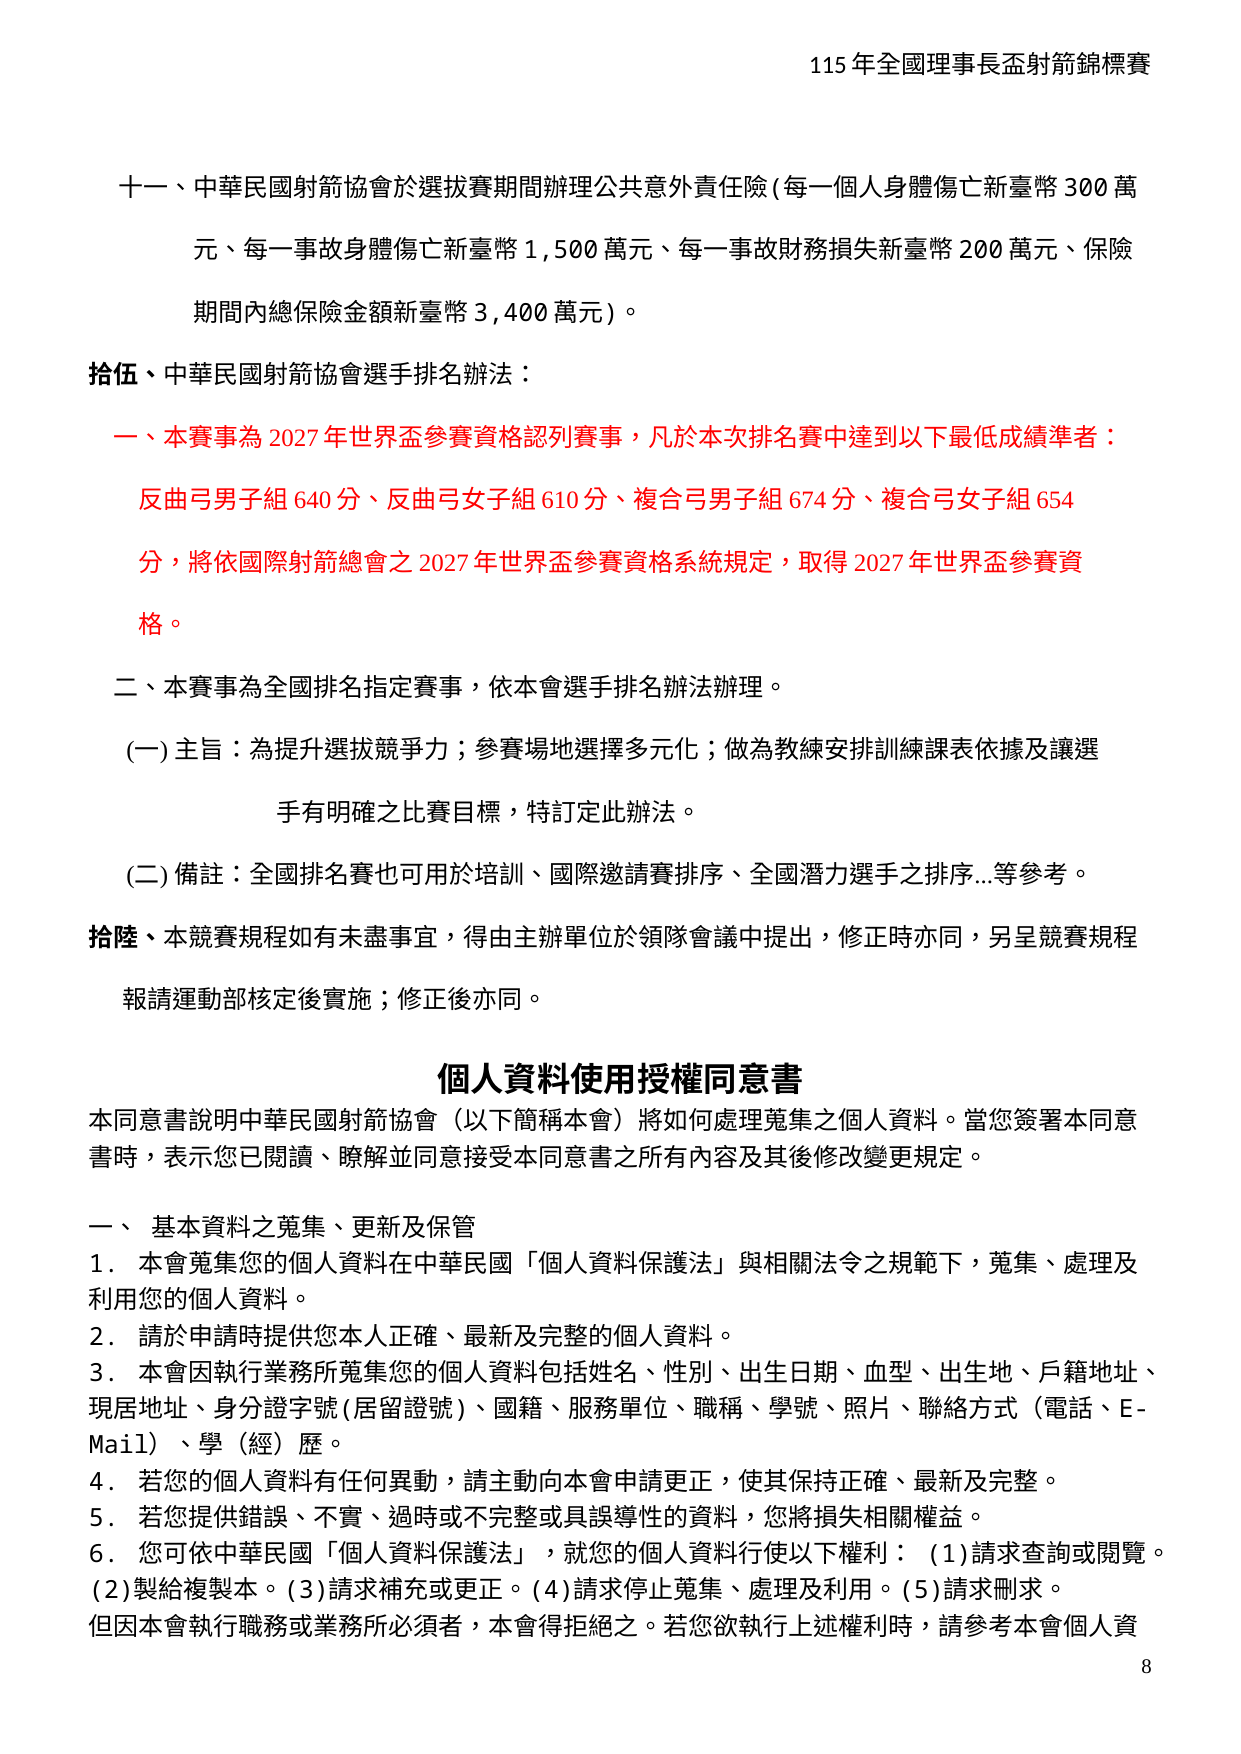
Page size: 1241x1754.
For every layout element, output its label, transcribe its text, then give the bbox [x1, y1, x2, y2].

text 拾伍、中華民國射箭協會選手排名辦法： [89, 331, 1152, 393]
text 1. 本會蒐集您的個人資料在中華民國「個人資料保護法」與相關法令之規範下，蒐集、處理及利用您的個人資料。 [89, 1244, 1152, 1316]
text 4. 若您的個人資料有任何異動，請主動向本會申請更正，使其保持正確、最新及完整。 [89, 1461, 1152, 1497]
text 一、本賽事為2027年世界盃參賽資格認列賽事，凡於本次排名賽中達到以下最低成績準者： 反曲弓男子組640分、反曲弓女子組610分、複合弓男子組674分、複合弓女子組654 分，將依國際射箭總會之2027年世界盃參賽資格系統規定，取得2027年世界盃參賽資 格。 [89, 393, 1152, 643]
text 個人資料使用授權同意書 [89, 1053, 1152, 1101]
text 拾陸、本競賽規程如有未盡事宜，得由主辦單位於領隊會議中提出，修正時亦同，另呈競賽規程 [89, 893, 1152, 956]
text 報請運動部核定後實施；修正後亦同。 [89, 956, 1152, 1018]
text 十一、中華民國射箭協會於選拔賽期間辦理公共意外責任險(每一個人身體傷亡新臺幣300萬元、每一事故身體傷亡新臺幣1,500萬元、每一事故財務損失新臺幣200萬元、保險期間內總保險金額新臺幣3,400萬元)。 [118, 143, 1152, 331]
text 2. 請於申請時提供您本人正確、最新及完整的個人資料。 [89, 1316, 1152, 1352]
text 一、 基本資料之蒐集、更新及保管 [89, 1207, 1152, 1244]
text 6. 您可依中華民國「個人資料保護法」，就您的個人資料行使以下權利： (1)請求查詢或閱覽。(2)製給複製本。(3)請求補充或更正。(4)請求停止蒐集、處理及利用。(5)請求刪求。 [89, 1534, 1152, 1606]
text (二) 備註：全國排名賽也可用於培訓、國際邀請賽排序、全國潛力選手之排序...等參考。 [89, 831, 1152, 893]
text 但因本會執行職務或業務所必須者，本會得拒絕之。若您欲執行上述權利時，請參考本會個人資 [89, 1606, 1152, 1642]
text 本同意書說明中華民國射箭協會（以下簡稱本會）將如何處理蒐集之個人資料。當您簽署本同意書時，表示您已閱讀、瞭解並同意接受本同意書之所有內容及其後修改變更規定。 [89, 1101, 1152, 1173]
text (一) 主旨：為提升選拔競爭力；參賽場地選擇多元化；做為教練安排訓練課表依據及讓選 手有明確之比賽目標，特訂定此辦法。 [89, 706, 1152, 831]
text 二、本賽事為全國排名指定賽事，依本會選手排名辦法辦理。 [89, 643, 1152, 706]
text 3. 本會因執行業務所蒐集您的個人資料包括姓名、性別、出生日期、血型、出生地、戶籍地址、現居地址、身分證字號(居留證號)、國籍、服務單位、職稱、學號、照片、聯絡方式（電話、E-Mail）、學（經）歷。 [89, 1352, 1152, 1461]
text 5. 若您提供錯誤、不實、過時或不完整或具誤導性的資料，您將損失相關權益。 [89, 1497, 1152, 1534]
